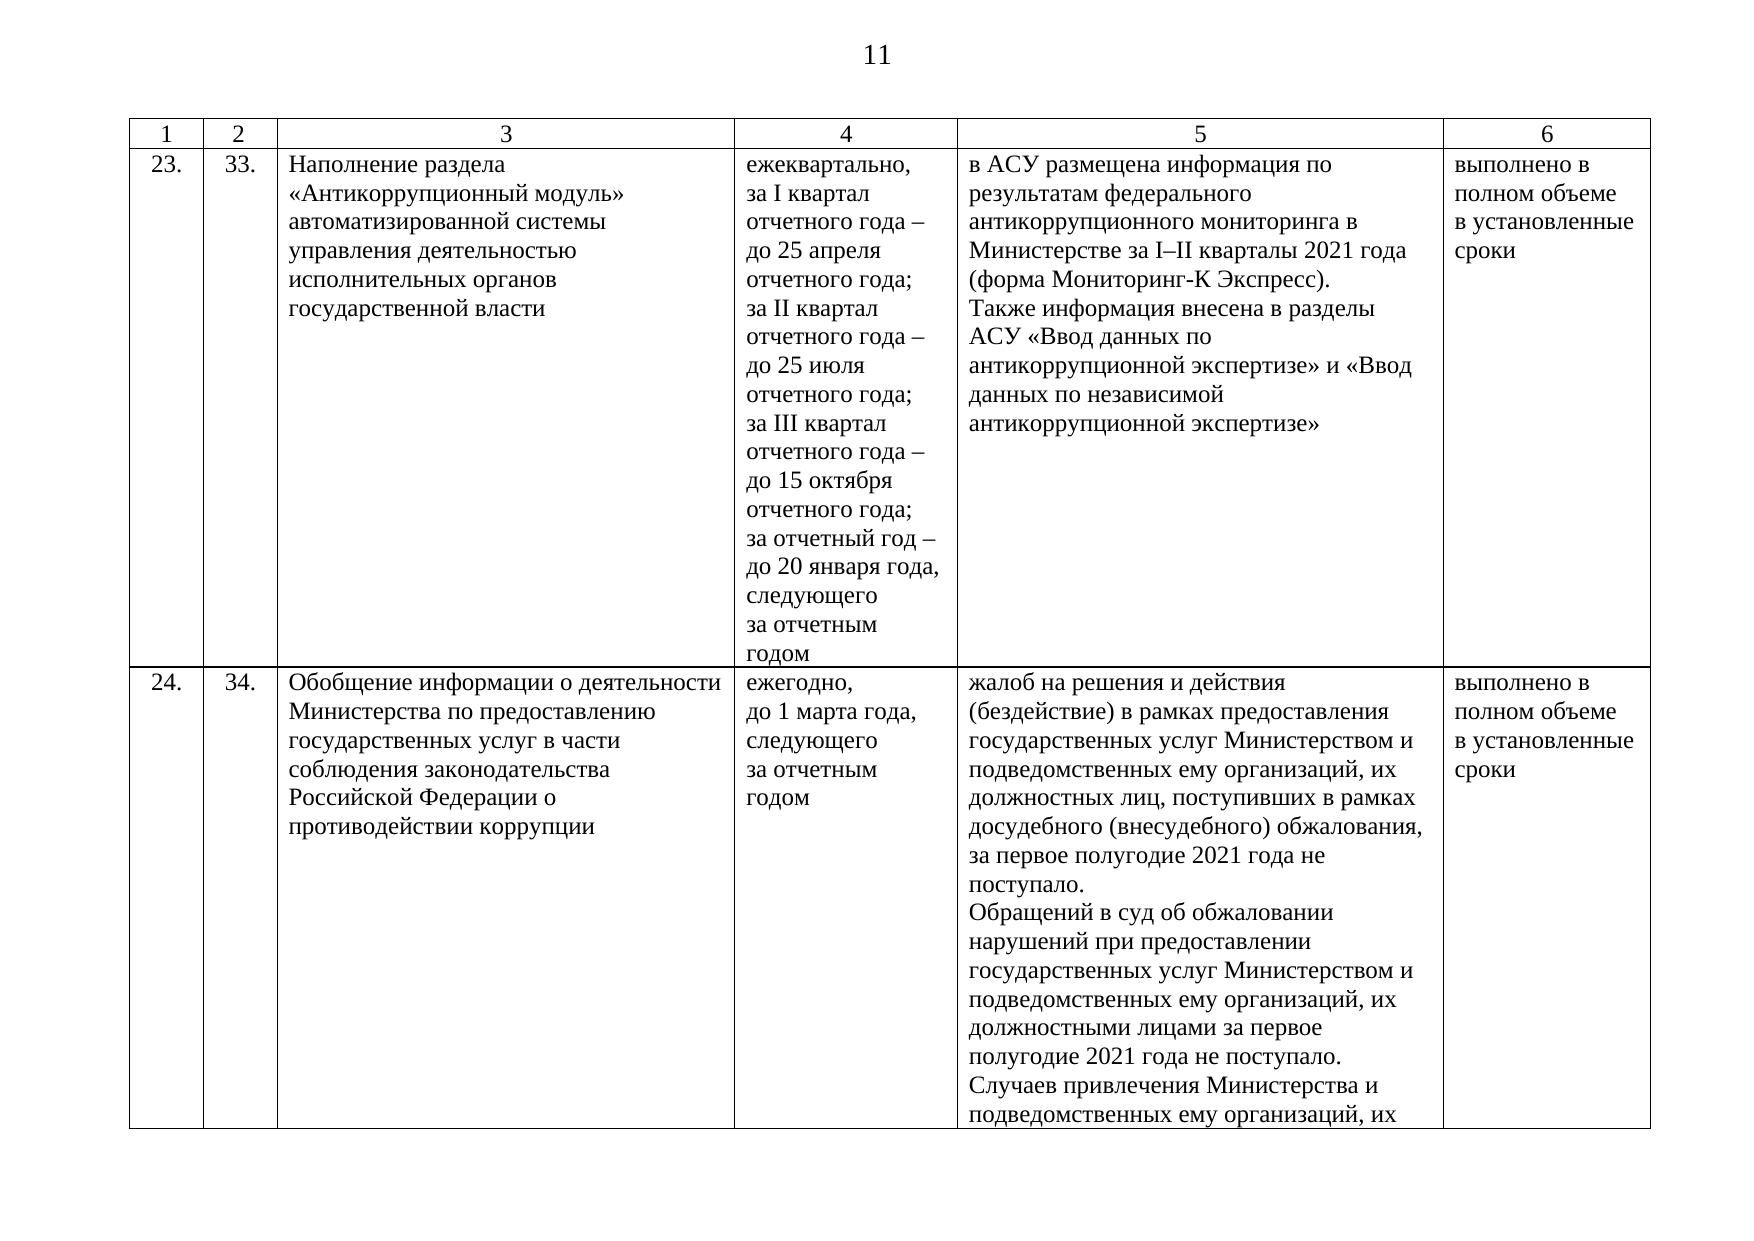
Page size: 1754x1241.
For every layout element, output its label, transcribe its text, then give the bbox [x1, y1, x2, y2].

table_header 3 [278, 119, 734, 148]
table_header 6 [1444, 119, 1650, 148]
table_cell выполнено в полном объеме в установленные сроки [1444, 149, 1650, 666]
table_header 4 [735, 119, 957, 148]
table_cell Обобщение информации о деятельности Министерства по предоставлению государственных услуг в части соблюдения законодательства Российской Федерации о противодействии коррупции [278, 668, 734, 1127]
table_cell 34. [204, 668, 277, 1127]
table_cell жалоб на решения и действия (бездействие) в рамках предоставления государственных услуг Министерством и подведомственных ему организаций, их должностных лиц, поступивших в рамках досудебного (внесудебного) обжалования, за первое полугодие 2021 года не поступало. Обращений в суд об обжаловании нарушений при предоставлении государственных услуг Министерством и подведомственных ему организаций, их должностными лицами за первое полугодие 2021 года не поступало. Случаев привлечения Министерства и подведомственных ему организаций, их [958, 668, 1443, 1127]
table_cell 33. [204, 149, 277, 666]
table_header 2 [204, 119, 277, 148]
table_cell Наполнение раздела «Антикоррупционный модуль» автоматизированной системы управления деятельностью исполнительных органов государственной власти [278, 149, 734, 666]
table_header 5 [958, 119, 1443, 148]
table_cell 23. [130, 149, 203, 666]
table_cell 24. [130, 668, 203, 1127]
table_cell выполнено в полном объеме в установленные сроки [1444, 668, 1650, 1127]
table_cell в АСУ размещена информация по результатам федерального антикоррупционного мониторинга в Министерстве за I–II кварталы 2021 года (форма Мониторинг-К Экспресс). Также информация внесена в разделы АСУ «Ввод данных по антикоррупционной экспертизе» и «Ввод данных по независимой антикоррупционной экспертизе» [958, 149, 1443, 666]
table_header 1 [130, 119, 203, 148]
table_cell ежеквартально, за I квартал отчетного года – до 25 апреля отчетного года; за II квартал отчетного года – до 25 июля отчетного года; за III квартал отчетного года – до 15 октября отчетного года; за отчетный год – до 20 января года, следующего за отчетным годом [735, 149, 957, 666]
table_cell ежегодно, до 1 марта года, следующего за отчетным годом [735, 668, 957, 1127]
